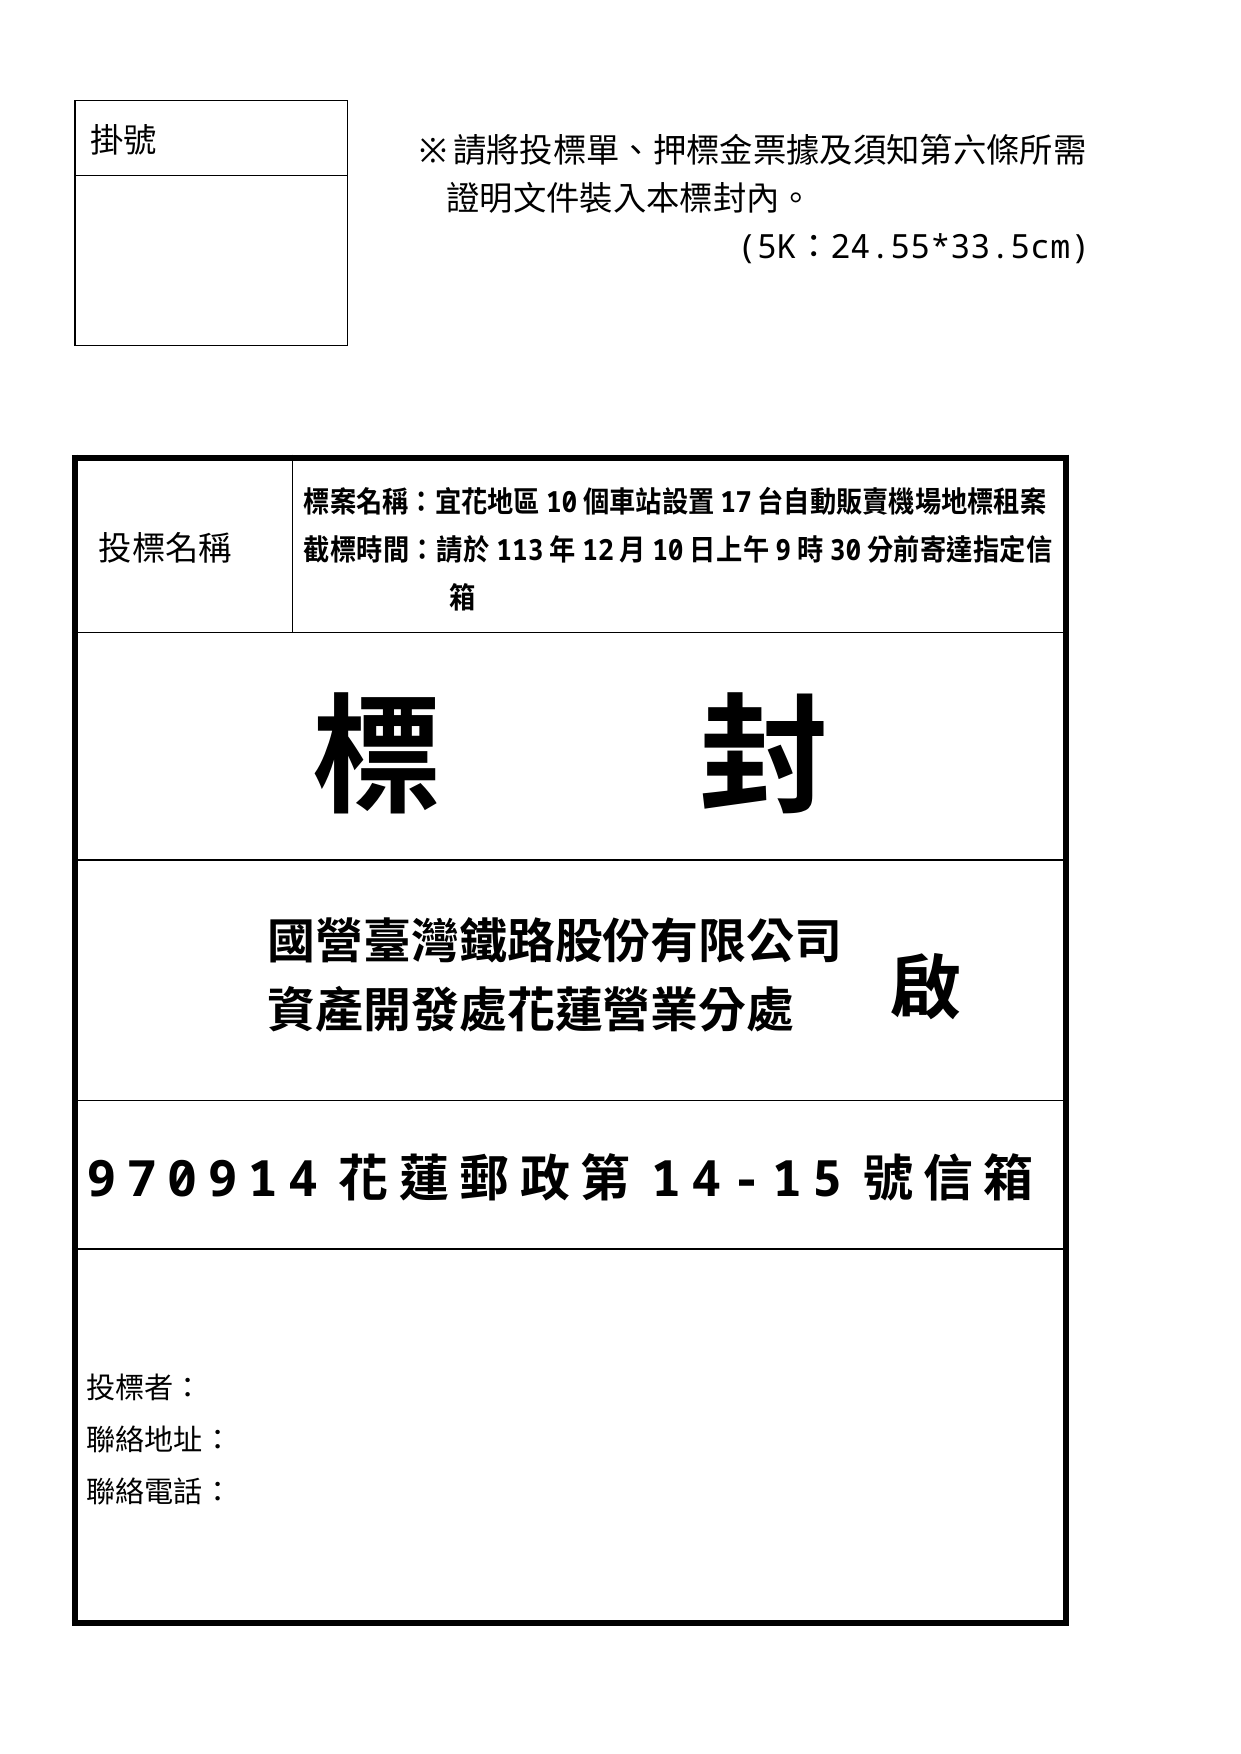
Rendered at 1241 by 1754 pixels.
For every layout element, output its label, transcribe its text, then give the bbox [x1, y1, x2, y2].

table_cell 投標者： 聯絡地址： 聯絡電話： [78, 1250, 1063, 1619]
table_header 投標名稱 [78, 461, 292, 632]
text ※請將投標單、押標金票據及須知第六條所需 證明文件裝入本標封內。 [413, 124, 1090, 220]
table_cell [76, 176, 347, 345]
table_cell 970914花蓮郵政第14-15號信箱 [78, 1101, 1063, 1248]
text (5K：24.55*33.5cm) [413, 220, 1090, 269]
table_header 標案名稱：宜花地區10個車站設置17台自動販賣機場地標租案 截標時間：請於113年12月10日上午9時30分前寄達指定信箱 [293, 461, 1063, 632]
table_cell 標 封 [78, 633, 1063, 859]
table_cell 國營臺灣鐵路股份有限公司資產開發處花蓮營業分處 啟 [78, 861, 1063, 1099]
table_header 掛號 [76, 101, 347, 175]
